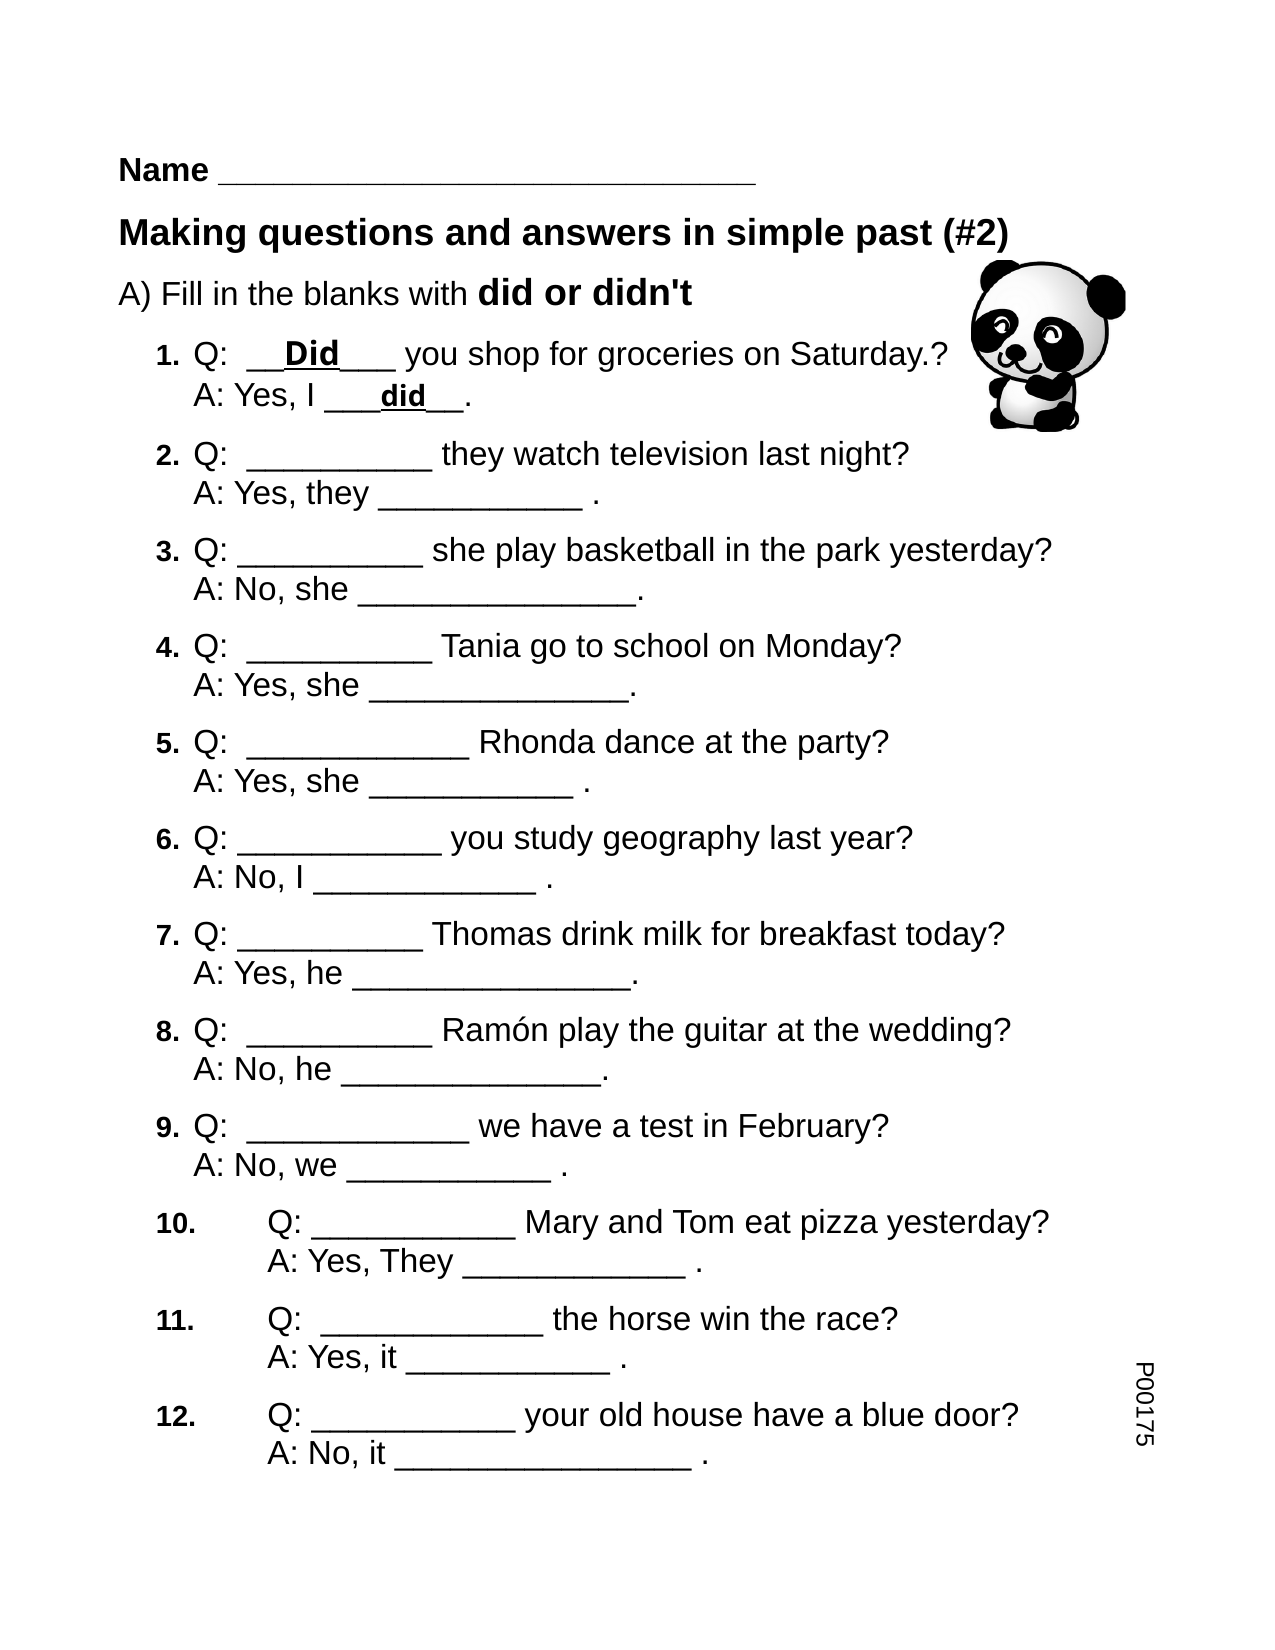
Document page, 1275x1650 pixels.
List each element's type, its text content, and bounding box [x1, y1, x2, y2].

list Q: ____________ the horse win the race? A: Yes, it ___________ . [156, 1299, 1157, 1395]
list Q: __________ they watch television last night? A: Yes, they ___________ . [156, 434, 1157, 530]
list Q: __Did___ you shop for groceries on Saturday.? A: Yes, I ___did__. [156, 330, 971, 434]
list Q: ___________ your old house have a blue door? A: No, it ________________ . [156, 1395, 1157, 1472]
list Q: __________ Tania go to school on Monday? A: Yes, she ______________. [156, 626, 1157, 722]
list Q: __________ she play basketball in the park yesterday? A: No, she _______________. [156, 530, 1157, 626]
text Name _____________________________ [118, 150, 1157, 188]
list Q: __________ Thomas drink milk for breakfast today? A: Yes, he _______________. [156, 914, 1157, 1011]
list Q: ___________ Mary and Tom eat pizza yesterday? A: Yes, They ____________ . [156, 1203, 1157, 1299]
text [1129, 270, 1157, 313]
list [1129, 330, 1157, 434]
list Q: ___________ you study geography last year? A: No, I ____________ . [156, 818, 1157, 914]
picture [971, 260, 1129, 435]
list Q: ____________ we have a test in February? A: No, we ___________ . [156, 1107, 1157, 1203]
list Q: ____________ Rhonda dance at the party? A: Yes, she ___________ . [156, 722, 1157, 818]
text Making questions and answers in simple past (#2) [118, 210, 1157, 253]
text A) Fill in the blanks with did or didn't [118, 270, 971, 313]
list Q: __________ Ramón play the guitar at the wedding? A: No, he ______________. [156, 1011, 1157, 1107]
